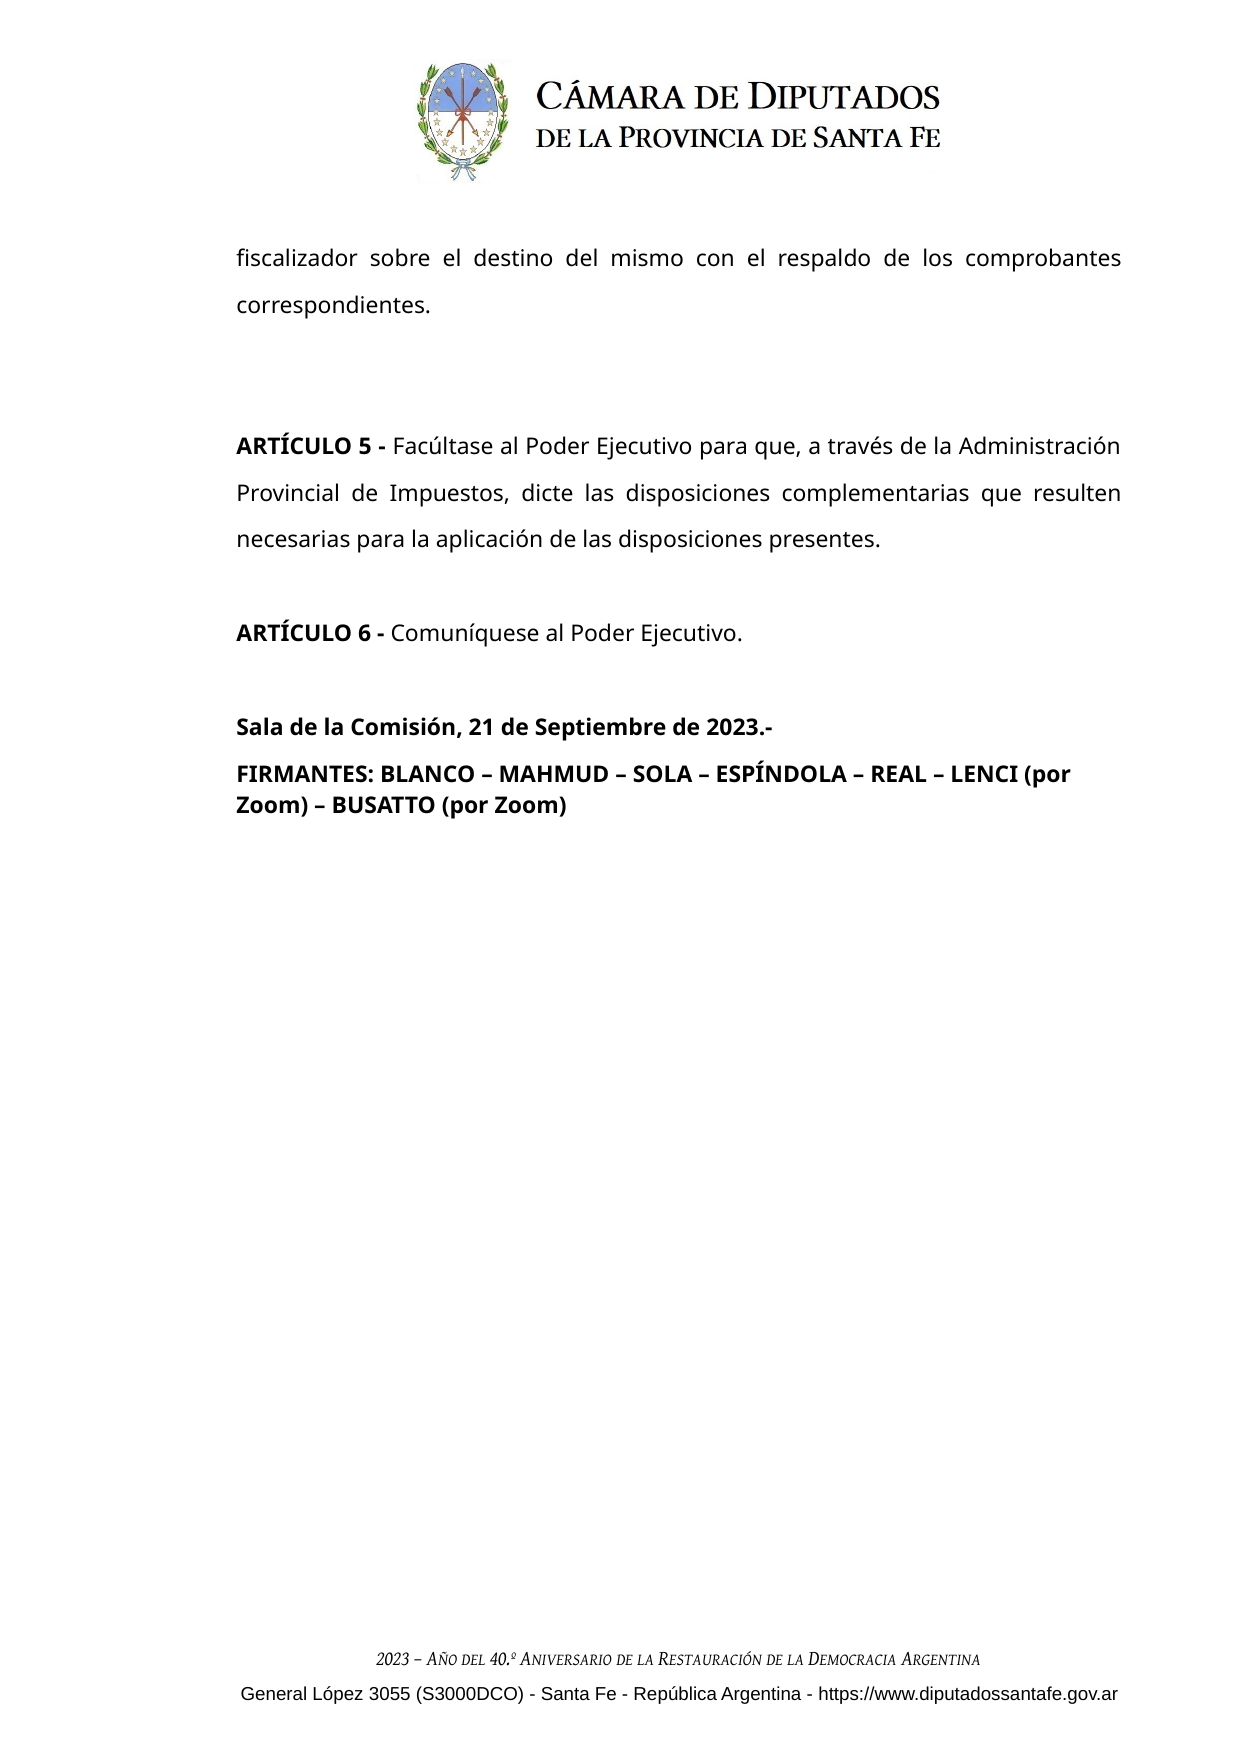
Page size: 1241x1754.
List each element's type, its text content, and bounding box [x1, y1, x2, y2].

text ARTÍCULO 5 - Facúltase al Poder Ejecutivo para que, a través de la Administración Provincial de Impuestos, dicte las disposiciones complementarias que resulten necesarias para la aplicación de las disposiciones presentes. [236, 430, 1122, 555]
text FIRMANTES: BLANCO – MAHMUD – SOLA – ESPÍNDOLA – REAL – LENCI (por Zoom) – BUSATTO (por Zoom) [236, 758, 1122, 820]
picture [413, 59, 945, 183]
text Sala de la Comisión, 21 de Septiembre de 2023.- [236, 711, 1122, 742]
text ARTÍCULO 6 - Comuníquese al Poder Ejecutivo. [236, 617, 1122, 648]
text fiscalizador sobre el destino del mismo con el respaldo de los comprobantes correspondientes. [236, 242, 1122, 320]
